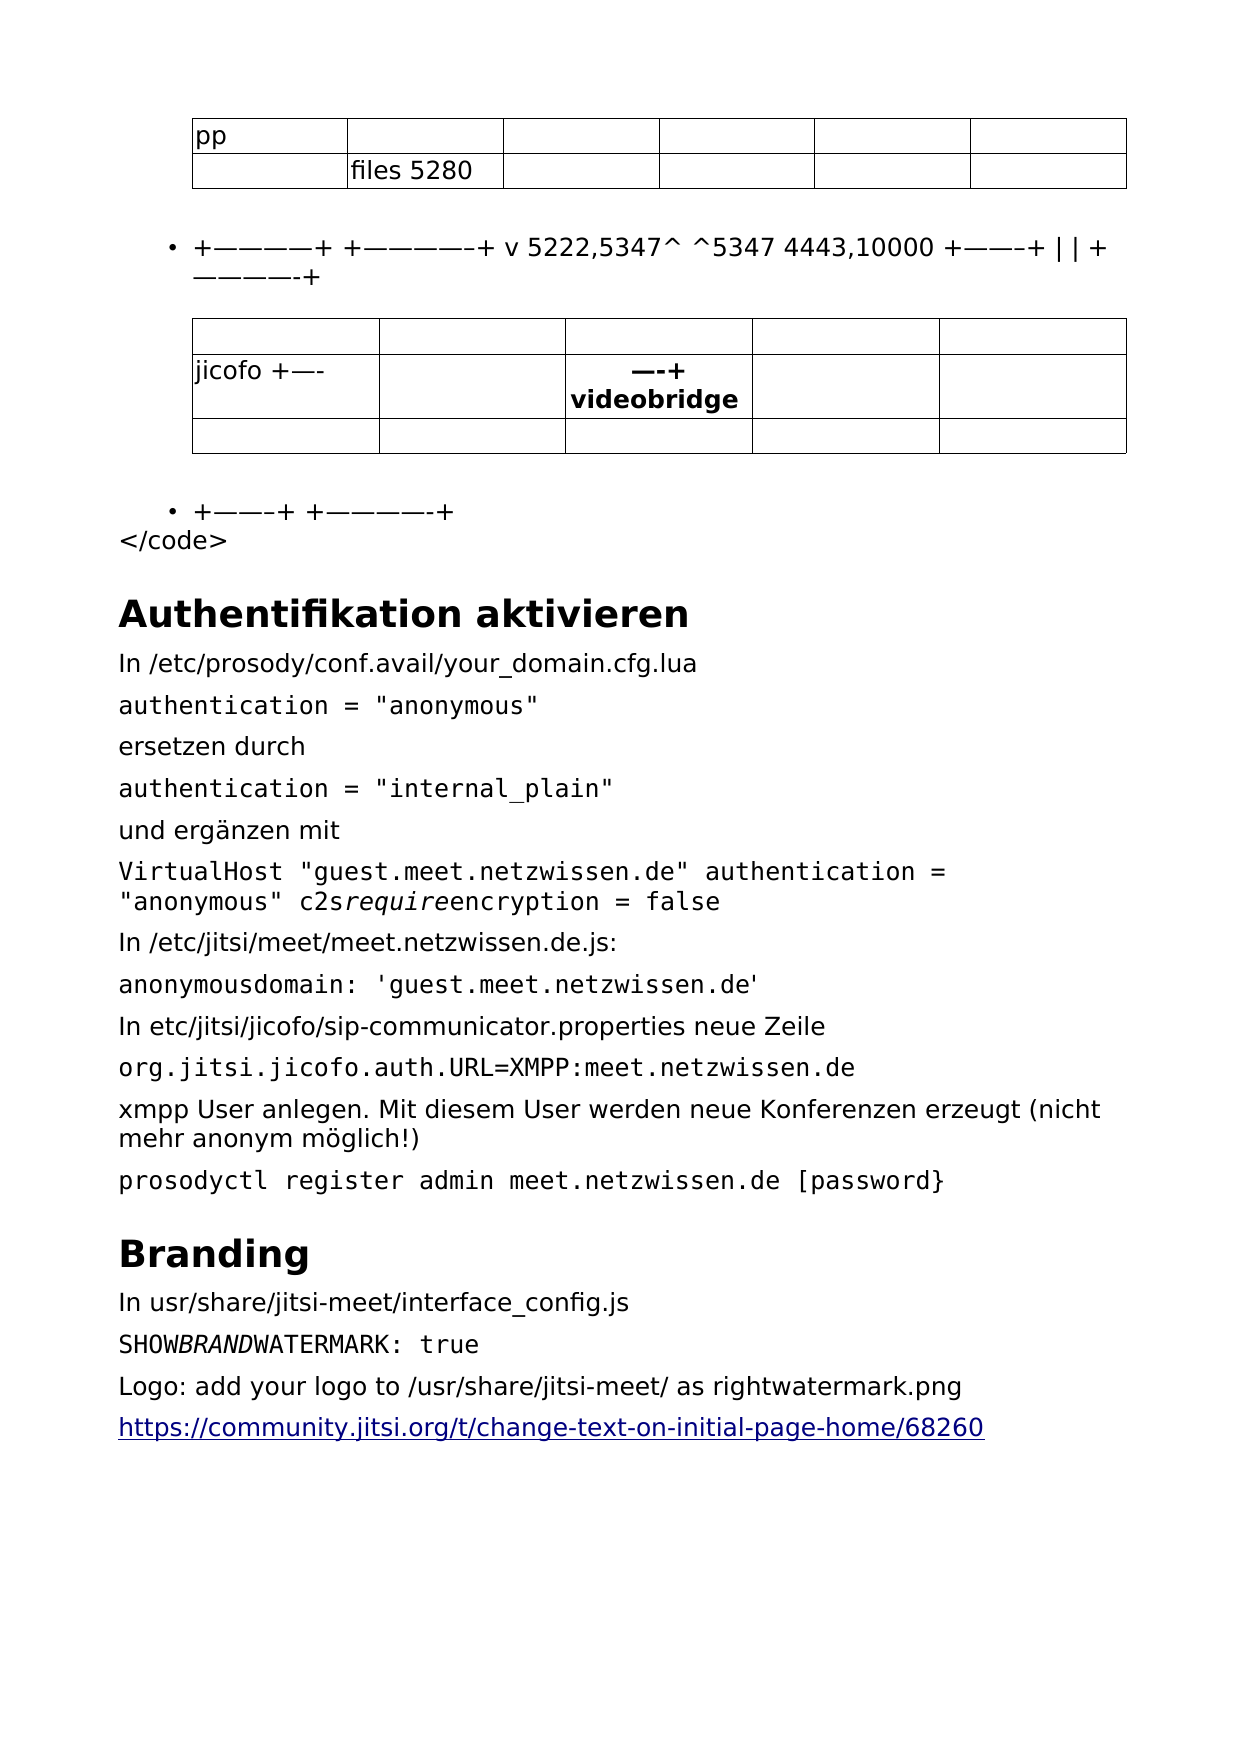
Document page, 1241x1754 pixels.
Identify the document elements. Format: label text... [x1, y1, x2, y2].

table_cell [348, 119, 503, 153]
text SHOWBRANDWATERMARK: true [118, 1330, 1122, 1359]
text In usr/share/jitsi-meet/interface_config.js [118, 1289, 1122, 1318]
table_cell [193, 154, 347, 188]
table_cell [380, 419, 565, 453]
text org.jitsi.jicofo.auth.URL=XMPP:meet.netzwissen.de [118, 1053, 1122, 1082]
table_header [193, 319, 379, 353]
text VirtualHost "guest.meet.netzwissen.de" authentication = "anonymous" c2srequireencryption = false [118, 857, 1122, 916]
text anonymousdomain: 'guest.meet.netzwissen.de' [118, 970, 1122, 999]
table_cell [940, 355, 1126, 418]
table_cell [971, 154, 1126, 188]
table_header [566, 319, 752, 353]
table_header [940, 319, 1126, 353]
table_cell jicofo +—- [193, 355, 379, 418]
table_header [380, 319, 565, 353]
table_cell [193, 419, 379, 453]
table_header [753, 319, 939, 353]
subtitle Branding [118, 1232, 1122, 1276]
table_cell [660, 119, 814, 153]
table_cell [660, 154, 814, 188]
text In /etc/prosody/conf.avail/your_domain.cfg.lua [118, 649, 1122, 678]
table_cell —-+ videobridge [566, 355, 752, 418]
table_cell [504, 119, 659, 153]
text xmpp User anlegen. Mit diesem User werden neue Konferenzen erzeugt (nicht mehr anonym möglich!) [118, 1095, 1122, 1153]
list +————+ +————–+ v 5222,5347^ ^5347 4443,10000 +——–+ | | +————-+ [177, 233, 1122, 291]
table_cell [815, 119, 970, 153]
table_cell [504, 154, 659, 188]
text </code> [118, 526, 1122, 556]
text In /etc/jitsi/meet/meet.netzwissen.de.js: [118, 928, 1122, 957]
text In etc/jitsi/jicofo/sip-communicator.properties neue Zeile [118, 1012, 1122, 1041]
text authentication = "internal_plain" [118, 774, 1122, 803]
text prosodyctl register admin meet.netzwissen.de [password} [118, 1166, 1122, 1195]
text und ergänzen mit [118, 816, 1122, 845]
table_cell [753, 419, 939, 453]
table_cell [971, 119, 1126, 153]
table_cell [815, 154, 970, 188]
text authentication = "anonymous" [118, 691, 1122, 720]
list +——–+ +————-+ [177, 497, 1122, 526]
table_cell [753, 355, 939, 418]
table_cell pp [193, 119, 347, 153]
table_cell [940, 419, 1126, 453]
table_cell [566, 419, 752, 453]
text ersetzen durch [118, 732, 1122, 762]
subtitle Authentifikation aktivieren [118, 593, 1122, 637]
text Logo: add your logo to /usr/share/jitsi-meet/ as rightwatermark.png [118, 1372, 1122, 1401]
text https://community.jitsi.org/t/change-text-on-initial-page-home/68260 [118, 1414, 1122, 1443]
table_cell [380, 355, 565, 418]
table_cell files 5280 [348, 154, 503, 188]
